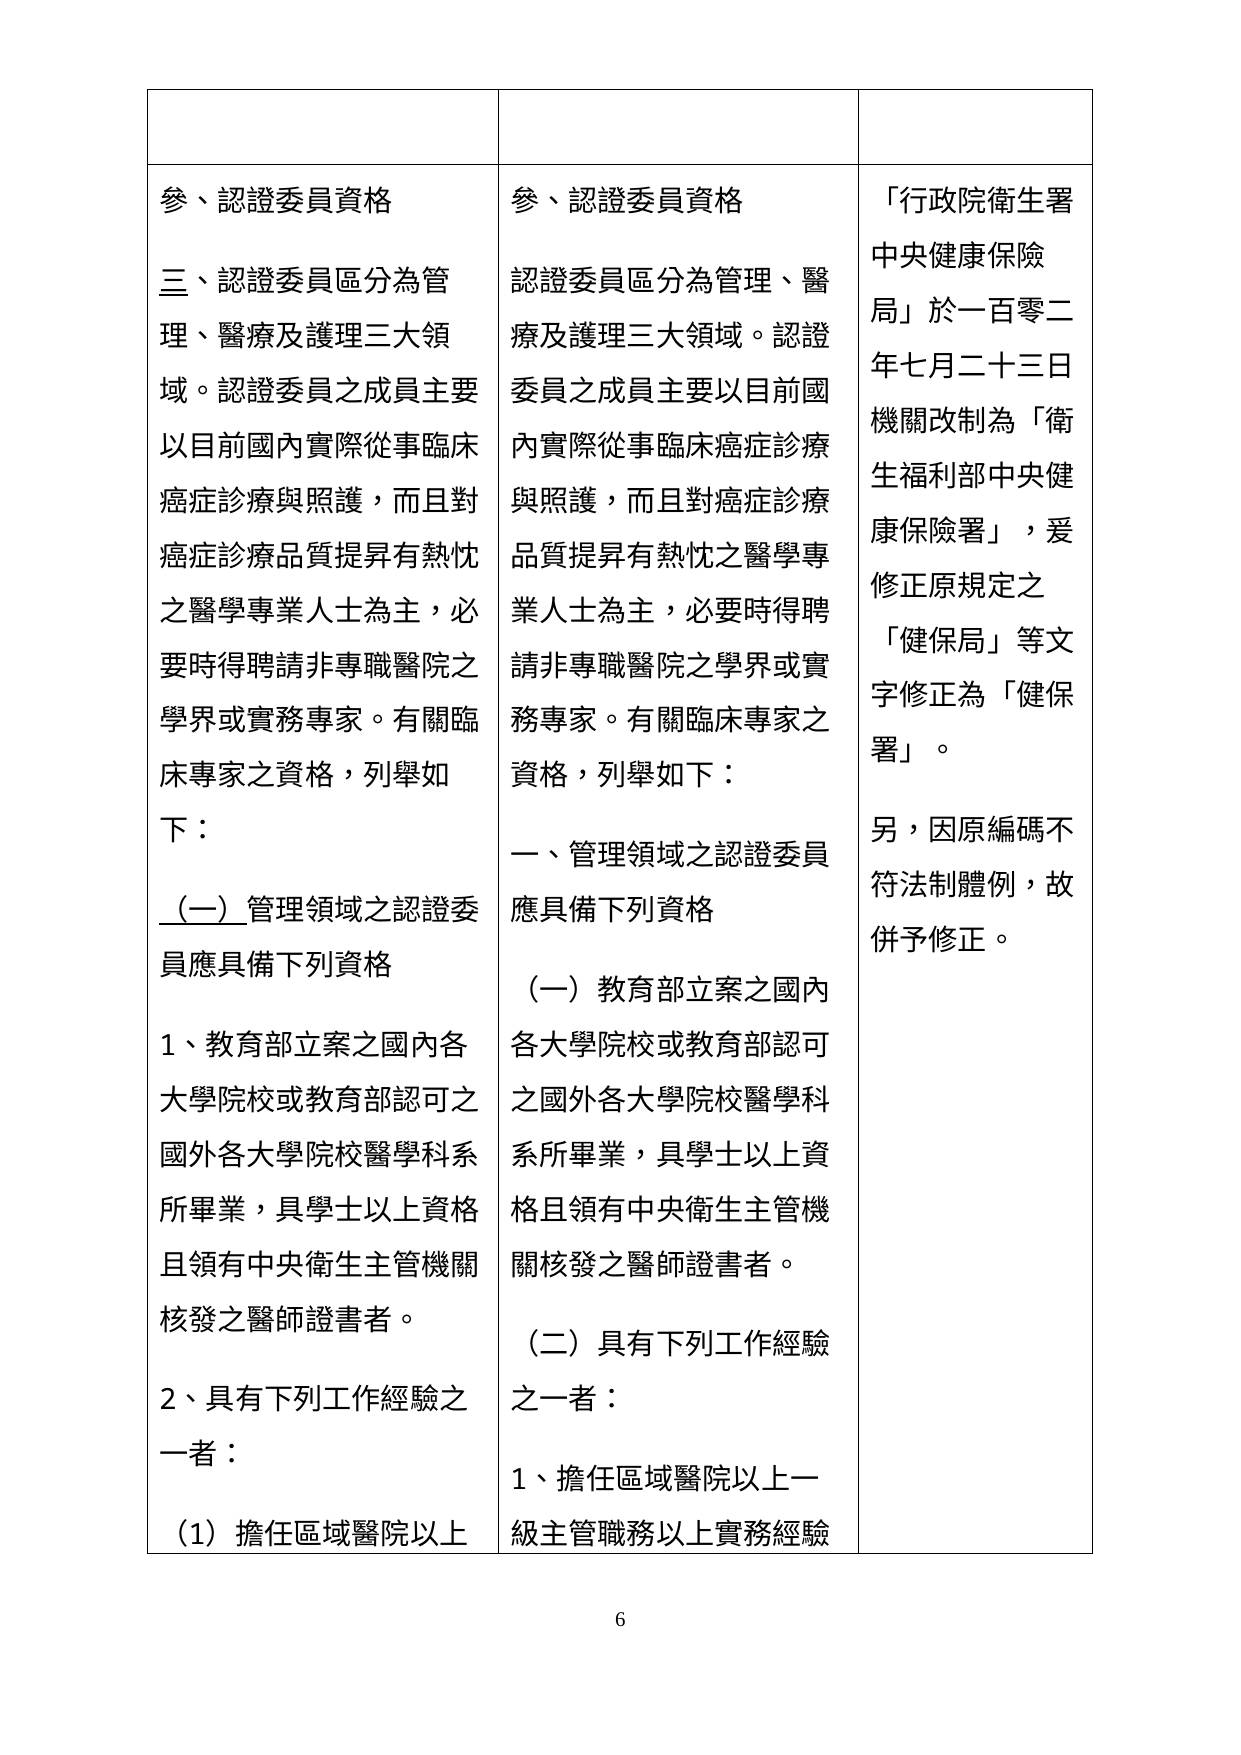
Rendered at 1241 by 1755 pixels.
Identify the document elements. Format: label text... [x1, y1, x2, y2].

table_cell [148, 90, 498, 164]
table_cell 參、認證委員資格 認證委員區分為管理、醫療及護理三大領域。認證委員之成員主要以目前國內實際從事臨床癌症診療與照護，而且對癌症診療品質提昇有熱忱之醫學專業人士為主，必要時得聘請非專職醫院之學界或實務專家。有關臨床專家之資格，列舉如下： 一、管理領域之認證委員應具備下列資格 （一）教育部立案之國內各大學院校或教育部認可之國外各大學院校醫學科系所畢業，具學士以上資格且領有中央衛生主管機關核發之醫師證書者。 （二）具有下列工作經驗之一者： 1、擔任區域醫院以上一級主管職務以上實務經驗達8年以上者。 2、曾擔任（或現任）區域醫院以上由院內成立之全院性癌症委員會(或類似單位)之負責人職務者。 3、曾擔任（或現任）區域醫院以上由院內成立之癌症中心(或類似單位)之負責人職務者。 二、醫療領域之認證委員應具備下列資格 （一）教育部立案之國內各大學院校或教育部認可之國外各大學院校醫學科系所畢業，具學士以上資格且領有中央衛生主管機關核發之醫師證書者。 （二）具有下列工作經驗之一者： 1、在區域醫院以上之主治醫師資歷中，從事癌症診療相關領域臨床實務工作經驗10年以上者。 2、曾擔任區域醫院以上癌症診療相關領域科主任以上職務達5年以上者。 三、護理領域之認證委員應具備 下列資格 （一）教育部立案之國內各大專院校或教育部認可之國外各大專院校護理科系畢業，具學士以上資格且領有中央衛生主管機關核發之護理師證書者。 （二）具有下列工作經驗之一者： 1、曾擔任區域醫院以上癌症護理相關領域之護理長（含）以上職務達10年以上者。 2、曾擔任區域醫院以上護理主任（含副主任）或醫學中心護理督導以上職務達5年以上，又前述護理督導須為專責於癌症護理相關領域者。 四、有下列情事之一者，不得擔任認證委員 現任民意代表。 犯煙毒罪或違反麻醉藥品之管理經判刑確定者。 違反相關法令規定經判刑、懲戒確定，被除名或撤銷專業證照者。 經行政院衛生署認定，確有違反認證宗旨、目的與精神，或違反認證規則情事，致損害認證機構形象或造成不良影響而停權者。 3年內因違法或不正當行為，致醫院或個人受健保局停約處分或受衛生主管機關依醫療相關法令處分者。 [499, 165, 858, 1553]
table_cell [499, 90, 858, 164]
table_cell 「行政院衛生署中央健康保險局」於一百零二年七月二十三日機關改制為「衛生福利部中央健康保險署」，爰修正原規定之「健保局」等文字修正為「健保署」。 另，因原編碼不符法制體例，故併予修正。 [859, 165, 1092, 1553]
table_cell [859, 90, 1092, 164]
table_cell 參、認證委員資格 三、認證委員區分為管理、醫療及護理三大領域。認證委員之成員主要以目前國內實際從事臨床癌症診療與照護，而且對癌症診療品質提昇有熱忱之醫學專業人士為主，必要時得聘請非專職醫院之學界或實務專家。有關臨床專家之資格，列舉如下： （一）管理領域之認證委員應具備下列資格 1、教育部立案之國內各大學院校或教育部認可之國外各大學院校醫學科系所畢業，具學士以上資格且領有中央衛生主管機關核發之醫師證書者。 2、具有下列工作經驗之一者： （1）擔任區域醫院以上一級主管職務以上實務經驗達8年以上者。 （2）曾擔任（或現任）區域醫院以上由院內成立之全院性癌症委員會(或類似單位)之負責人職務者。 （3）曾擔任（或現任）區域醫院以上由院內成立之癌症中心(或類似單位)之負責人職務者。 （二）醫療領域之認證委員應具備下列資格 1、教育部立案之國內各大學院校或教育部認可之國外各大學院校醫學科系所畢業，具學士以上資格且領有中央衛生主管機關核發之醫師證書者。 2、具有下列工作經驗之一者： （1）在區域醫院以上之主治醫師資歷中，從事癌症診療相關領域臨床實務工作經驗10年以上者。 （2）曾擔任區域醫院以上癌症診療相關領域科主任以上職務達5年以上者。 （三）護理領域之認證委員應具備下列資格 1、教育部立案之國內各大專院校或教育部認可之國外各大專院校護理科系畢業，具學士以上資格且領有中央衛生主管機關核發之護理師證書者。 2、具有下列工作經驗之一者： （1）曾擔任區域醫院以上癌症護理相關領域之護理長（含）以上職務達10年以上者。 （2）曾擔任區域醫院以上護理主任（含副主任）或醫學中心護理督導以上職務達5年以上，又前述護理督導須為專責於癌症護理相關領域者。 （四）有下列情事之一者，不得擔任認證委員 1、現任民意代表。 2、犯煙毒罪或違反麻 醉藥品之管理經判刑確定者。 3、違反相關法令規定經判刑、懲戒確定，被除名或撤銷專業證照者。 4、經衛生福利部認定，確有違反認證宗旨、目的與精神，或違反認證規則情事，致損害認證機構形象或造成不良影響而停權者。 5、三年內因違法或不正當行為，致醫院或個人受健保署停約處分或受衛生主管機關依醫療相關法令處分者。 [148, 165, 498, 1553]
